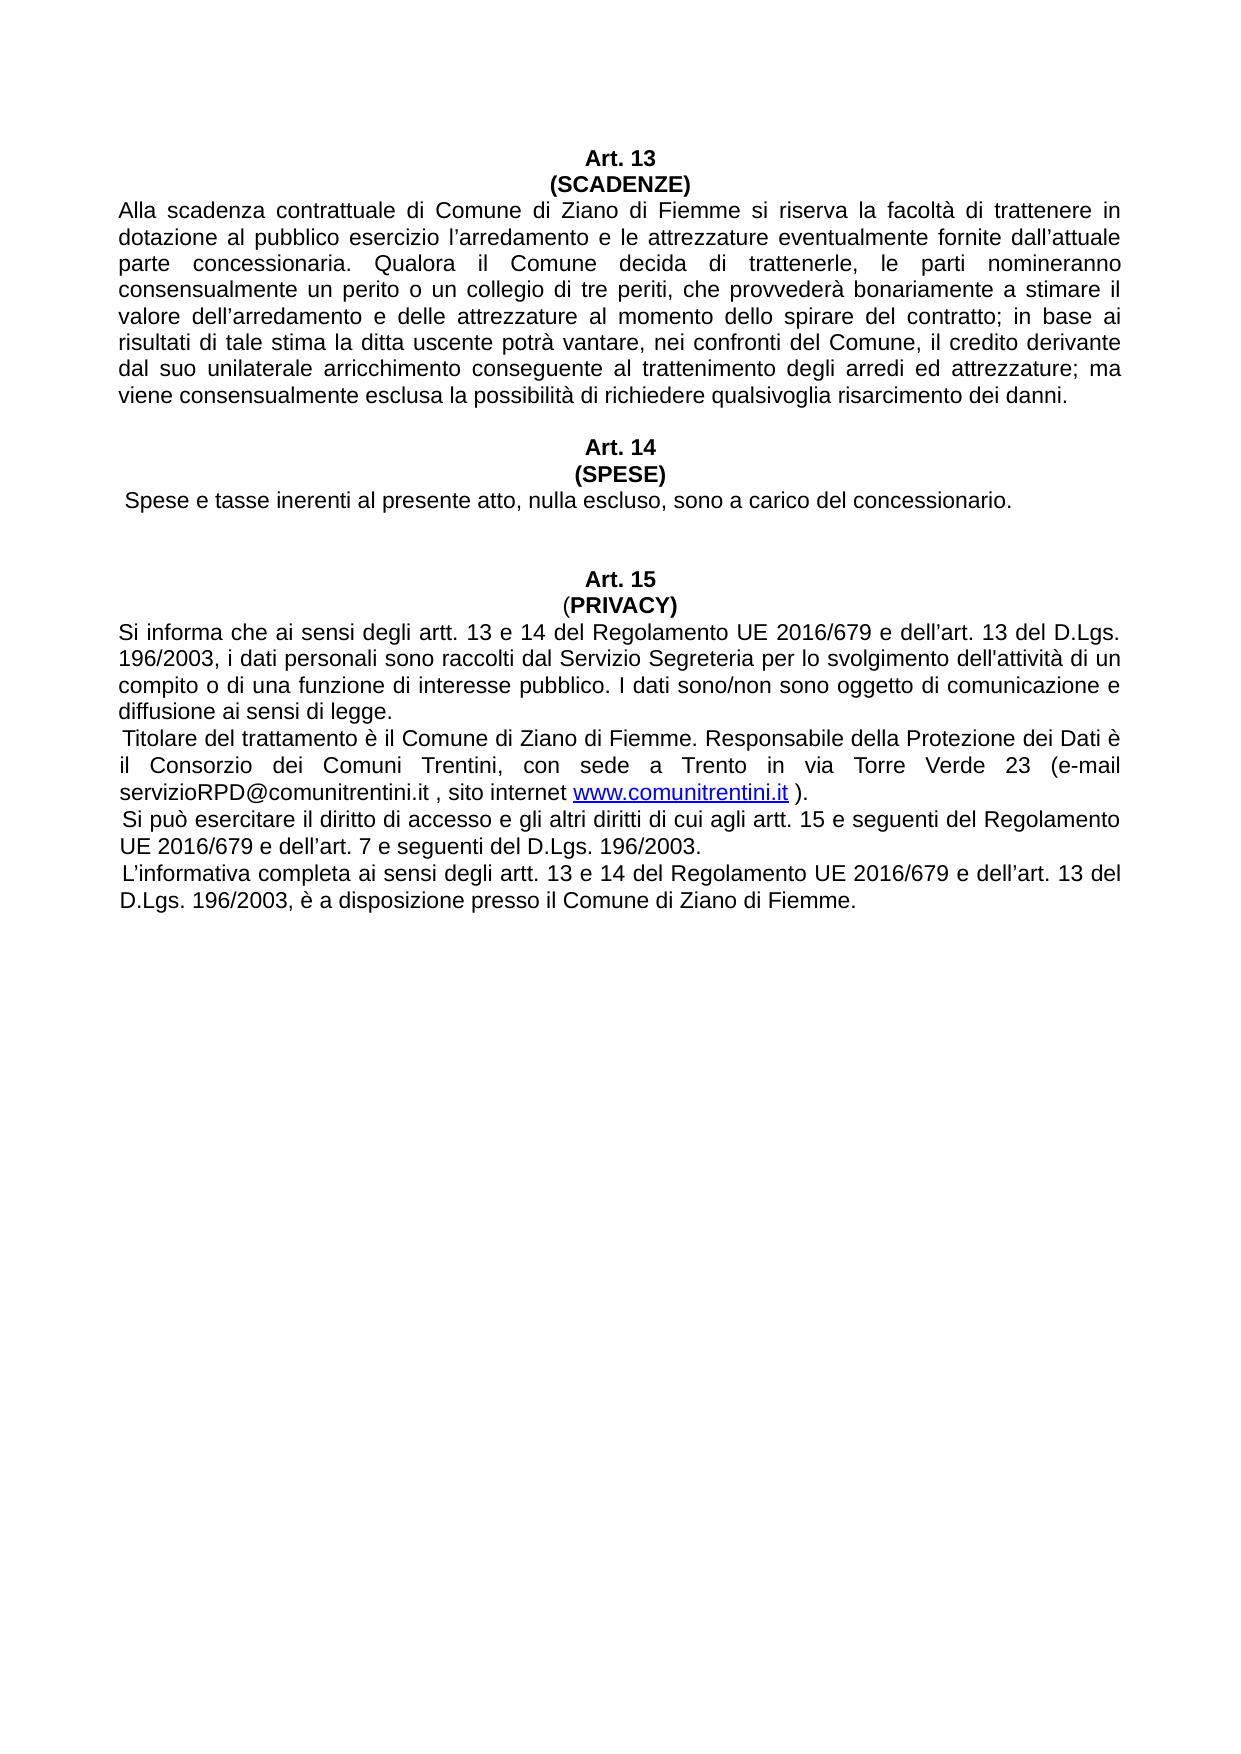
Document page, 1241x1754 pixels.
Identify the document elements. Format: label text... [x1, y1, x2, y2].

text Art. 14 [118, 434, 1122, 461]
text (SCADENZE) [118, 171, 1122, 197]
text Si può esercitare il diritto di accesso e gli altri diritti di cui agli artt. 15 e seguenti del Regolamento UE 2016/679 e dell’art. 7 e seguenti del D.Lgs. 196/2003. [119, 806, 1122, 860]
text Spese e tasse inerenti al presente atto, nulla escluso, sono a carico del concessionario. [118, 487, 1122, 513]
text L’informativa completa ai sensi degli artt. 13 e 14 del Regolamento UE 2016/679 e dell’art. 13 del D.Lgs. 196/2003, è a disposizione presso il Comune di Ziano di Fiemme. [119, 860, 1122, 914]
text Alla scadenza contrattuale di Comune di Ziano di Fiemme si riserva la facoltà di trattenere in dotazione al pubblico esercizio l’arredamento e le attrezzature eventualmente fornite dall’attuale parte concessionaria. Qualora il Comune decida di trattenerle, le parti nomineranno consensualmente un perito o un collegio di tre periti, che provvederà bonariamente a stimare il valore dell’arredamento e delle attrezzature al momento dello spirare del contratto; in base ai risultati di tale stima la ditta uscente potrà vantare, nei confronti del Comune, il credito derivante dal suo unilaterale arricchimento conseguente al trattenimento degli arredi ed attrezzature; ma viene consensualmente esclusa la possibilità di richiedere qualsivoglia risarcimento dei danni. [118, 197, 1122, 408]
text Art. 13 [118, 144, 1122, 171]
text Si informa che ai sensi degli artt. 13 e 14 del Regolamento UE 2016/679 e dell’art. 13 del D.Lgs. 196/2003, i dati personali sono raccolti dal Servizio Segreteria per lo svolgimento dell'attività di un compito o di una funzione di interesse pubblico. I dati sono/non sono oggetto di comunicazione e diffusione ai sensi di legge. [118, 619, 1122, 724]
text Titolare del trattamento è il Comune di Ziano di Fiemme. Responsabile della Protezione dei Dati è il Consorzio dei Comuni Trentini, con sede a Trento in via Torre Verde 23 (e-mail servizioRPD@comunitrentini.it , sito internet www.comunitrentini.it ). [119, 724, 1122, 806]
text Art. 15 [118, 566, 1122, 592]
text (SPESE) [118, 461, 1122, 487]
text (PRIVACY) [118, 592, 1122, 619]
